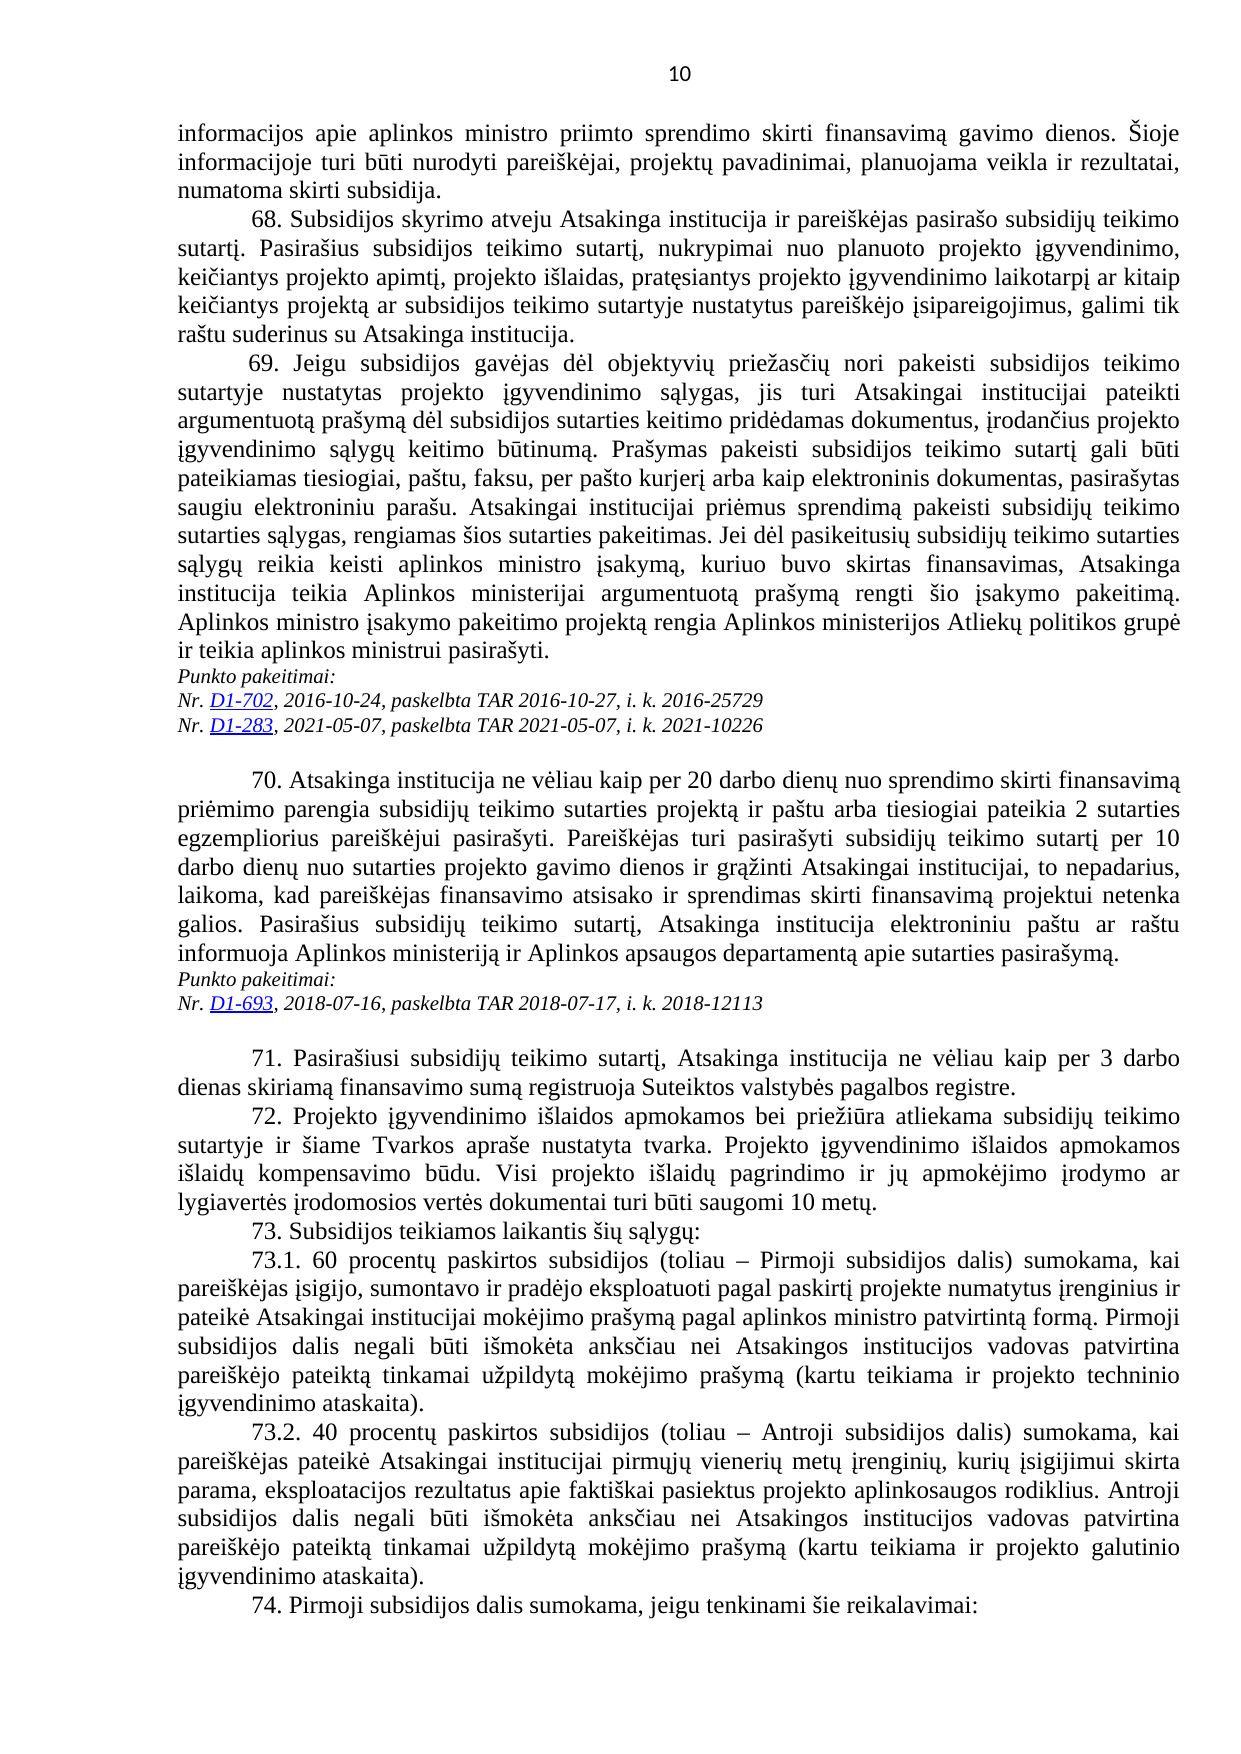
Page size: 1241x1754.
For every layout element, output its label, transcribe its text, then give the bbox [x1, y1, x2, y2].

text 70. Atsakinga institucija ne vėliau kaip per 20 darbo dienų nuo sprendimo skirti finansavimą priėmimo parengia subsidijų teikimo sutarties projektą ir paštu arba tiesiogiai pateikia 2 sutarties egzempliorius pareiškėjui pasirašyti. Pareiškėjas turi pasirašyti subsidijų teikimo sutartį per 10 darbo dienų nuo sutarties projekto gavimo dienos ir grąžinti Atsakingai institucijai, to nepadarius, laikoma, kad pareiškėjas finansavimo atsisako ir sprendimas skirti finansavimą projektui netenka galios. Pasirašius subsidijų teikimo sutartį, Atsakinga institucija elektroniniu paštu ar raštu informuoja Aplinkos ministeriją ir Aplinkos apsaugos departamentą apie sutarties pasirašymą. [177, 765, 1181, 967]
text 71. Pasirašiusi subsidijų teikimo sutartį, Atsakinga institucija ne vėliau kaip per 3 darbo dienas skiriamą finansavimo sumą registruoja Suteiktos valstybės pagalbos registre. [177, 1043, 1181, 1101]
text 74. Pirmoji subsidijos dalis sumokama, jeigu tenkinami šie reikalavimai: [177, 1590, 1181, 1618]
text 72. Projekto įgyvendinimo išlaidos apmokamos bei priežiūra atliekama subsidijų teikimo sutartyje ir šiame Tvarkos apraše nustatyta tvarka. Projekto įgyvendinimo išlaidos apmokamos išlaidų kompensavimo būdu. Visi projekto išlaidų pagrindimo ir jų apmokėjimo įrodymo ar lygiavertės įrodomosios vertės dokumentai turi būti saugomi 10 metų. [177, 1101, 1181, 1216]
text Nr. D1-693, 2018-07-16, paskelbta TAR 2018-07-17, i. k. 2018-12113 [177, 991, 1181, 1015]
text Nr. D1-283, 2021-05-07, paskelbta TAR 2021-05-07, i. k. 2021-10226 [177, 712, 1181, 737]
text Nr. D1-702, 2016-10-24, paskelbta TAR 2016-10-27, i. k. 2016-25729 [177, 688, 1181, 712]
text 73.1. 60 procentų paskirtos subsidijos (toliau – Pirmoji subsidijos dalis) sumokama, kai pareiškėjas įsigijo, sumontavo ir pradėjo eksploatuoti pagal paskirtį projekte numatytus įrenginius ir pateikė Atsakingai institucijai mokėjimo prašymą pagal aplinkos ministro patvirtintą formą. Pirmoji subsidijos dalis negali būti išmokėta anksčiau nei Atsakingos institucijos vadovas patvirtina pareiškėjo pateiktą tinkamai užpildytą mokėjimo prašymą (kartu teikiama ir projekto techninio įgyvendinimo ataskaita). [177, 1245, 1181, 1417]
text 69. Jeigu subsidijos gavėjas dėl objektyvių priežasčių nori pakeisti subsidijos teikimo sutartyje nustatytas projekto įgyvendinimo sąlygas, jis turi Atsakingai institucijai pateikti argumentuotą prašymą dėl subsidijos sutarties keitimo pridėdamas dokumentus, įrodančius projekto įgyvendinimo sąlygų keitimo būtinumą. Prašymas pakeisti subsidijos teikimo sutartį gali būti pateikiamas tiesiogiai, paštu, faksu, per pašto kurjerį arba kaip elektroninis dokumentas, pasirašytas saugiu elektroniniu parašu. Atsakingai institucijai priėmus sprendimą pakeisti subsidijų teikimo sutarties sąlygas, rengiamas šios sutarties pakeitimas. Jei dėl pasikeitusių subsidijų teikimo sutarties sąlygų reikia keisti aplinkos ministro įsakymą, kuriuo buvo skirtas finansavimas, Atsakinga institucija teikia Aplinkos ministerijai argumentuotą prašymą rengti šio įsakymo pakeitimą. Aplinkos ministro įsakymo pakeitimo projektą rengia Aplinkos ministerijos Atliekų politikos grupė ir teikia aplinkos ministrui pasirašyti. [177, 348, 1181, 664]
text Punkto pakeitimai: [177, 664, 1181, 688]
text Punkto pakeitimai: [177, 967, 1181, 991]
text 73. Subsidijos teikiamos laikantis šių sąlygų: [177, 1216, 1181, 1245]
text 73.2. 40 procentų paskirtos subsidijos (toliau – Antroji subsidijos dalis) sumokama, kai pareiškėjas pateikė Atsakingai institucijai pirmųjų vienerių metų įrenginių, kurių įsigijimui skirta parama, eksploatacijos rezultatus apie faktiškai pasiektus projekto aplinkosaugos rodiklius. Antroji subsidijos dalis negali būti išmokėta anksčiau nei Atsakingos institucijos vadovas patvirtina pareiškėjo pateiktą tinkamai užpildytą mokėjimo prašymą (kartu teikiama ir projekto galutinio įgyvendinimo ataskaita). [177, 1417, 1181, 1590]
text informacijos apie aplinkos ministro priimto sprendimo skirti finansavimą gavimo dienos. Šioje informacijoje turi būti nurodyti pareiškėjai, projektų pavadinimai, planuojama veikla ir rezultatai, numatoma skirti subsidija. [177, 118, 1181, 204]
text 68. Subsidijos skyrimo atveju Atsakinga institucija ir pareiškėjas pasirašo subsidijų teikimo sutartį. Pasirašius subsidijos teikimo sutartį, nukrypimai nuo planuoto projekto įgyvendinimo, keičiantys projekto apimtį, projekto išlaidas, pratęsiantys projekto įgyvendinimo laikotarpį ar kitaip keičiantys projektą ar subsidijos teikimo sutartyje nustatytus pareiškėjo įsipareigojimus, galimi tik raštu suderinus su Atsakinga institucija. [177, 204, 1181, 348]
